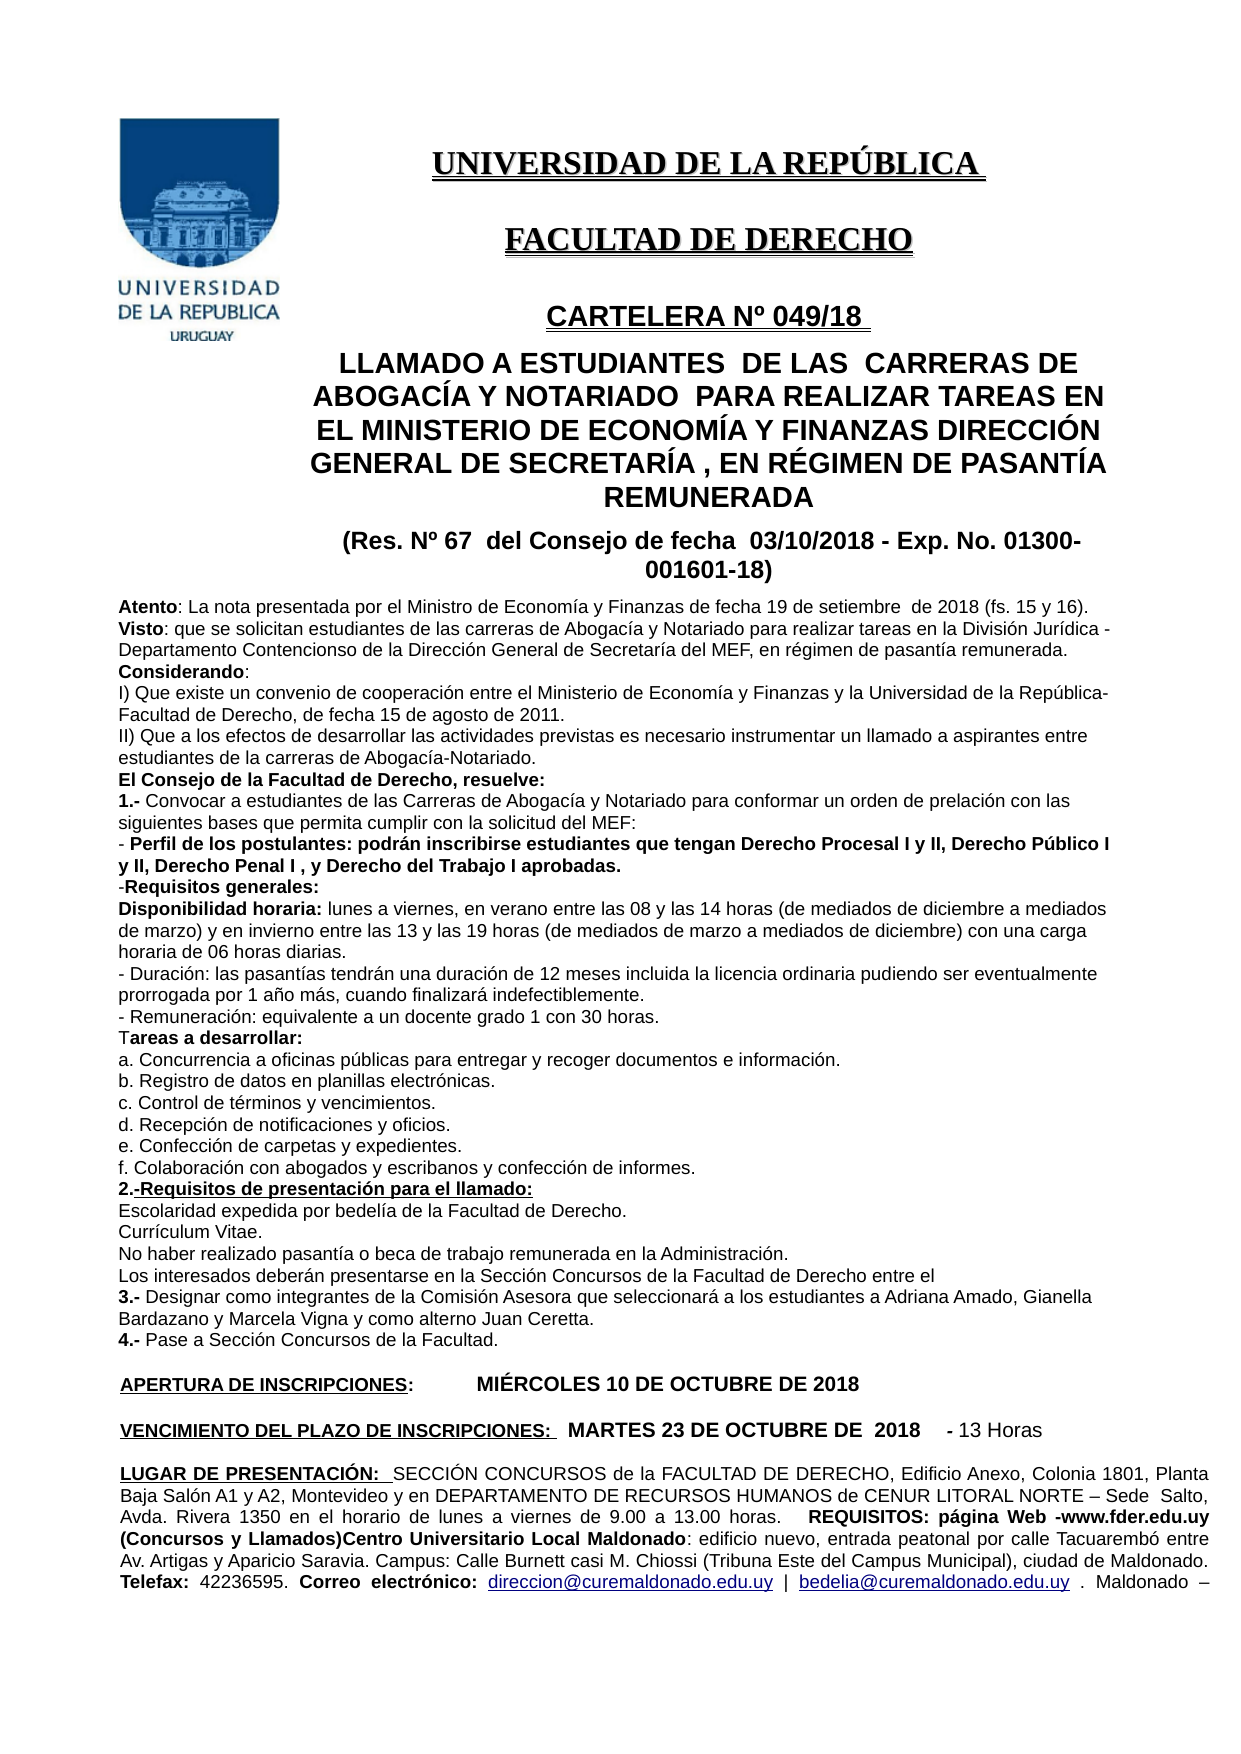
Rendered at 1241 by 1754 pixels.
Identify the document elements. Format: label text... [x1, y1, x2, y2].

picture [118, 118, 280, 341]
subtitle CARTELERA Nº 049/18 [295, 295, 1122, 333]
subtitle FACULTAD DE DERECHO [295, 219, 1122, 257]
text Atento: La nota presentada por el Ministro de Economía y Finanzas de fecha 19 de setiembre de 2018 (fs. 15 y 16). Visto: que se solicitan estudiantes de las carreras de Abogacía y Notariado para realizar tareas en la División Jurídica - Departamento Contencionso de la Dirección General de Secretaría del MEF, en régimen de pasantía remunerada. Considerando: I) Que existe un convenio de cooperación entre el Ministerio de Economía y Finanzas y la Universidad de la República- Facultad de Derecho, de fecha 15 de agosto de 2011. II) Que a los efectos de desarrollar las actividades previstas es necesario instrumentar un llamado a aspirantes entre estudiantes de la carreras de Abogacía-Notariado. El Consejo de la Facultad de Derecho, resuelve: 1.- Convocar a estudiantes de las Carreras de Abogacía y Notariado para conformar un orden de prelación con las siguientes bases que permita cumplir con la solicitud del MEF: - Perfil de los postulantes: podrán inscribirse estudiantes que tengan Derecho Procesal I y II, Derecho Público I y II, Derecho Penal I , y Derecho del Trabajo I aprobadas. -Requisitos generales: Disponibilidad horaria: lunes a viernes, en verano entre las 08 y las 14 horas (de mediados de diciembre a mediados de marzo) y en invierno entre las 13 y las 19 horas (de mediados de marzo a mediados de diciembre) con una carga horaria de 06 horas diarias. - Duración: las pasantías tendrán una duración de 12 meses incluida la licencia ordinaria pudiendo ser eventualmente prorrogada por 1 año más, cuando finalizará indefectiblemente. - Remuneración: equivalente a un docente grado 1 con 30 horas. Tareas a desarrollar: a. Concurrencia a oficinas públicas para entregar y recoger documentos e información. b. Registro de datos en planillas electrónicas. c. Control de términos y vencimientos. d. Recepción de notificaciones y oficios. e. Confección de carpetas y expedientes. f. Colaboración con abogados y escribanos y confección de informes. 2.-Requisitos de presentación para el llamado: Escolaridad expedida por bedelía de la Facultad de Derecho. Currículum Vitae. No haber realizado pasantía o beca de trabajo remunerada en la Administración. Los interesados deberán presentarse en la Sección Concursos de la Facultad de Derecho entre el 3.- Designar como integrantes de la Comisión Asesora que seleccionará a los estudiantes a Adriana Amado, Gianella Bardazano y Marcela Vigna y como alterno Juan Ceretta. 4.- Pase a Sección Concursos de la Facultad. [118, 596, 1122, 1372]
text LLAMADO A ESTUDIANTES DE LAS CARRERAS DE ABOGACÍA Y NOTARIADO PARA REALIZAR TAREAS EN EL MINISTERIO DE ECONOMÍA Y FINANZAS DIRECCIÓN GENERAL DE SECRETARÍA , EN RÉGIMEN DE PASANTÍA REMUNERADA [295, 346, 1122, 513]
text (Res. Nº 67 del Consejo de fecha 03/10/2018 - Exp. No. 01300-001601-18) [295, 526, 1122, 583]
table_header APERTURA DE INSCRIPCIONES: MIÉRCOLES 10 DE OCTUBRE DE 2018 VENCIMIENTO DEL PLAZO DE INSCRIPCIONES: MARTES 23 DE OCTUBRE DE 2018 - 13 Horas LUGAR DE PRESENTACIÓN: SECCIÓN CONCURSOS de la FACULTAD DE DERECHO, Edificio Anexo, Colonia 1801, Planta Baja Salón A1 y A2, Montevideo y en DEPARTAMENTO DE RECURSOS HUMANOS de CENUR LITORAL NORTE – Sede Salto, Avda. Rivera 1350 en el horario de lunes a viernes de 9.00 a 13.00 horas. REQUISITOS: página Web -www.fder.edu.uy (Concursos y Llamados)Centro Universitario Local Maldonado: edificio nuevo, entrada peatonal por calle Tacuarembó entre Av. Artigas y Aparicio Saravia. Campus: Calle Burnett casi M. Chiossi (Tribuna Este del Campus Municipal), ciudad de Maldonado. Telefax: 42236595. Correo electrónico: direccion@curemaldonado.edu.uy | bedelia@curemaldonado.edu.uy . Maldonado – [116, 1372, 1214, 1593]
subtitle UNIVERSIDAD DE LA REPÚBLICA [295, 143, 1122, 181]
